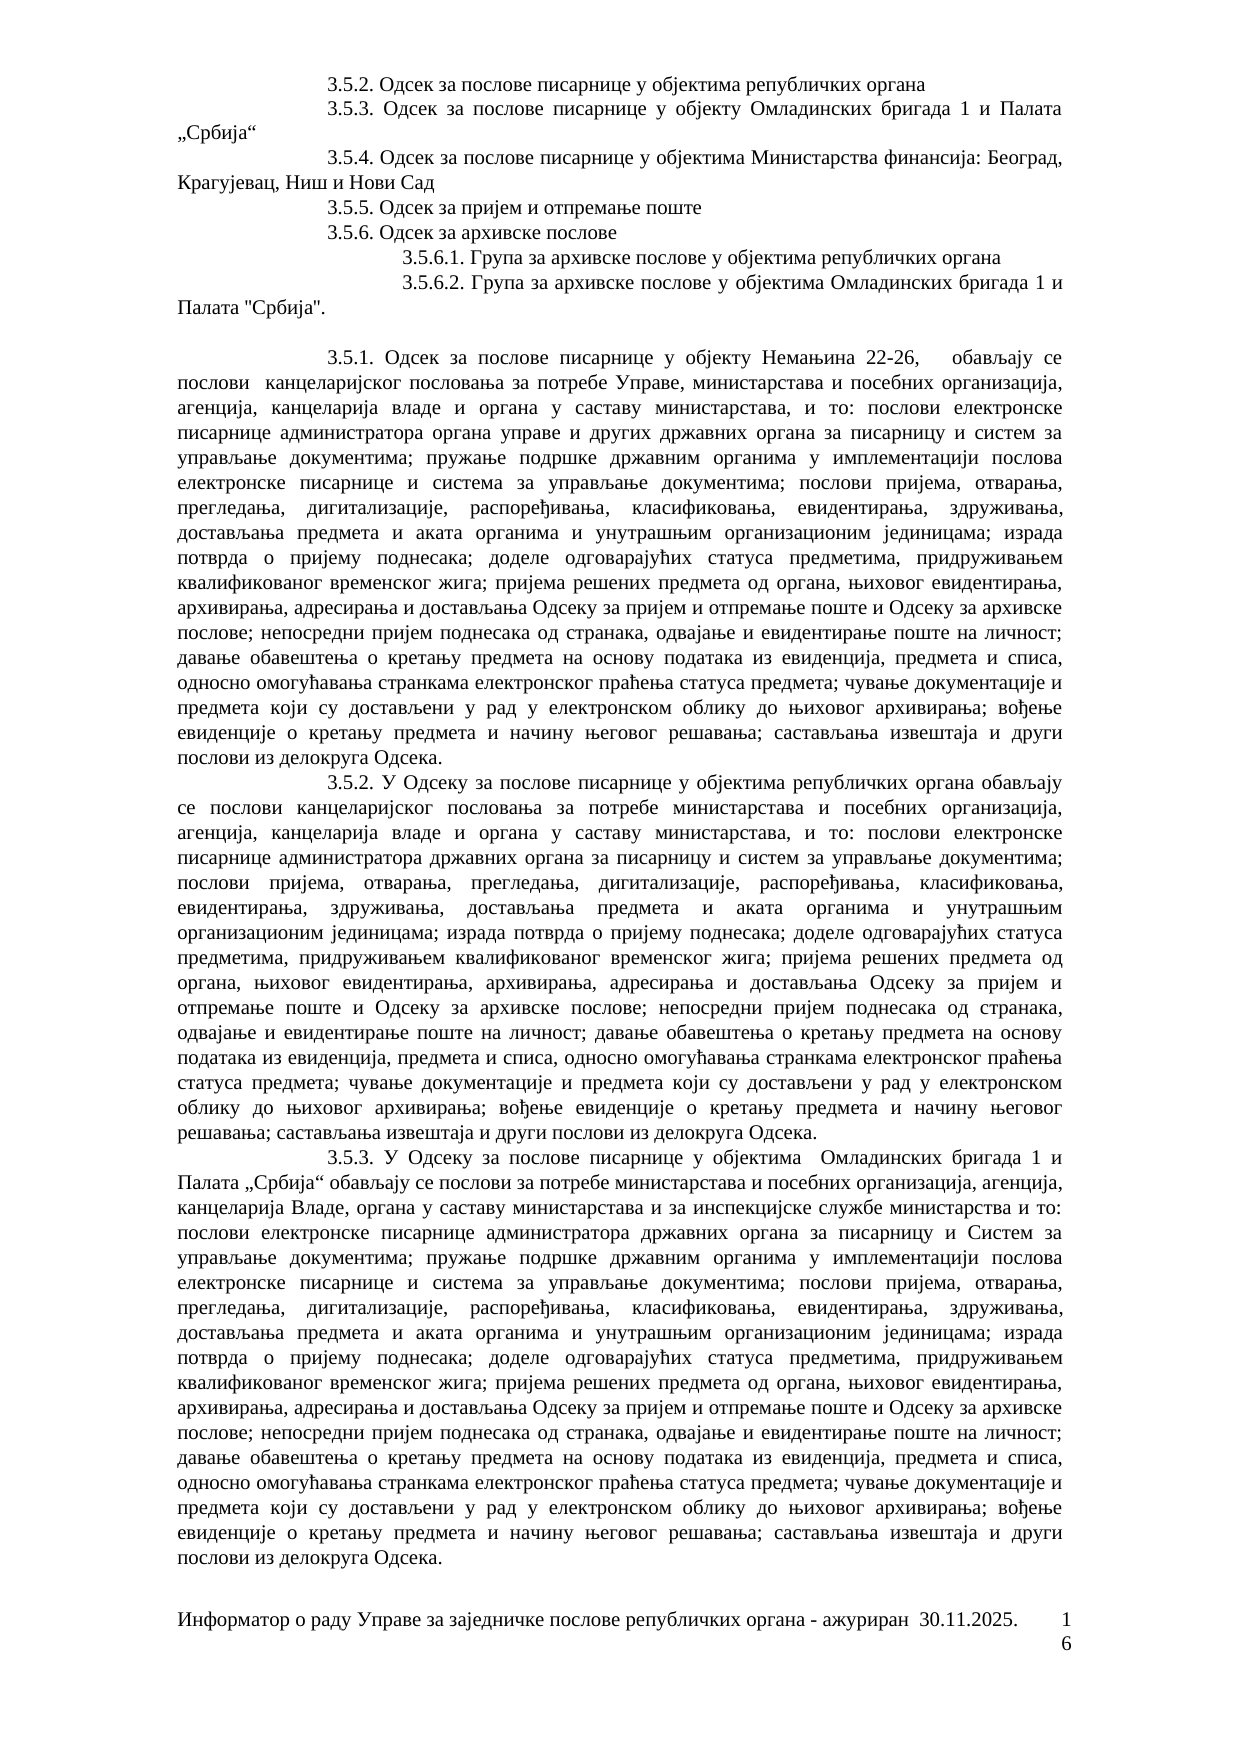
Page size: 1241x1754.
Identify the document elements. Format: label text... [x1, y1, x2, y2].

text 3.5.5. Одсек за пријем и отпремање поште [177, 194, 1063, 219]
text 3.5.3. У Одсеку за послове писарнице у објектима Омладинских бригада 1 и Палата „Србија“ обављају се послови за потребе министарстава и посебних организација, агенција, канцеларија Владе, органа у саставу министарстава и за инспекцијске службе министарства и то: послови електронске писарнице администратора државних органа за писарницу и Систем за управљање документима; пружање подршке државним органима у имплементацији послова електронске писарнице и система за управљање документима; послови пријемa, отварања, прегледања, дигитализације, распоређивања, класификовања, евидентирањa, здруживања, достављања предмета и аката органима и унутрашњим организационим јединицама; израда потврда о пријему поднесака; доделе одговарајућих статуса предметима, придруживањем квалификованог временског жига; пријема решених предмета од органа, њиховог евидентирања, архивирања, адресирања и достављања Одсеку за пријем и отпремање поште и Одсеку за архивске послове; непосредни пријем поднесака од странака, одвајање и евидентирање поште на личност; давање обавештења о кретању предмета на основу података из евиденција, предмета и списа, односно омогућавања странкама електронског праћења статуса предмета; чување документације и предмета који су достављени у рад у електронском облику до њиховог архивирања; вођење евиденције о кретању предмета и начину његовог решавања; састављања извештаја и други послови из делокруга Одсека. [177, 1144, 1063, 1569]
text 3.5.6.2. Група за архивске послове у објектима Омладинских бригада 1 и Палата ''Србија''. [177, 269, 1063, 319]
text 3.5.4. Одсек за послове писарнице у објектима Министарства финансија: Београд, Крагујевац, Ниш и Нови Сад [177, 144, 1063, 194]
text 3.5.2. У Одсеку за послове писарнице у објектима републичких органа обављају се послови канцеларијског пословања за потребе министарстава и посебних организација, агенција, канцеларија владе и органа у саставу министарстава, и то: послови електронске писарнице администратора државних органа за писарницу и систем за управљање документима; послови пријемa, отварања, прегледања, дигитализације, распоређивања, класификовања, евидентирањa, здруживања, достављања предмета и аката органима и унутрашњим организационим јединицама; израда потврда о пријему поднесака; доделе одговарајућих статуса предметима, придруживањем квалификованог временског жига; пријема решених предмета од органа, њиховог евидентирања, архивирања, адресирања и достављања Одсеку за пријем и отпремање поште и Одсеку за архивске послове; непосредни пријем поднесака од странака, одвајање и евидентирање поште на личност; давање обавештења о кретању предмета на основу података из евиденција, предмета и списа, односно омогућавања странкама електронског праћења статуса предмета; чување документације и предмета који су достављени у рад у електронском облику до њиховог архивирања; вођење евиденције о кретању предмета и начину његовог решавања; састављања извештаја и други послови из делокруга Одсека. [177, 769, 1063, 1144]
text 3.5.3. Одсек за послове писарнице у објекту Омладинских бригада 1 и Палата „Србија“ [177, 96, 1063, 144]
text 3.5.1. Одсек за послове писарнице у објекту Немањина 22-26, обављају се послови канцеларијског пословања за потребе Управе, министарстава и посебних организација, агенција, канцеларија владе и органа у саставу министарстава, и то: послови електронске писарнице администратора органа управе и других државних органа за писарницу и систем за управљање документима; пружање подршке државним органима у имплементацији послова електронске писарнице и система за управљање документима; послови пријемa, отварања, прегледања, дигитализације, распоређивања, класификовања, евидентирањa, здруживања, достављања предмета и аката органима и унутрашњим организационим јединицама; израда потврда о пријему поднесака; доделе одговарајућих статуса предметима, придруживањем квалификованог временског жига; пријема решених предмета од органа, њиховог евидентирања, архивирања, адресирања и достављања Одсеку за пријем и отпремање поште и Одсеку за архивске послове; непосредни пријем поднесака од странака, одвајање и евидентирање поште на личност; давање обавештења о кретању предмета на основу података из евиденција, предмета и списа, односно омогућавања странкама електронског праћења статуса предмета; чување документације и предмета који су достављени у рад у електронском облику до њиховог архивирања; вођење евиденције о кретању предмета и начину његовог решавања; састављања извештаја и други послови из делокруга Одсека. [177, 344, 1063, 769]
text 3.5.2. Одсек за послове писарнице у објектима републичких органа [177, 71, 1063, 96]
text 3.5.6.1. Група за архивске послове у објектима републичких органа [177, 244, 1063, 269]
text 3.5.6. Одсек за архивске послове [177, 219, 1063, 244]
